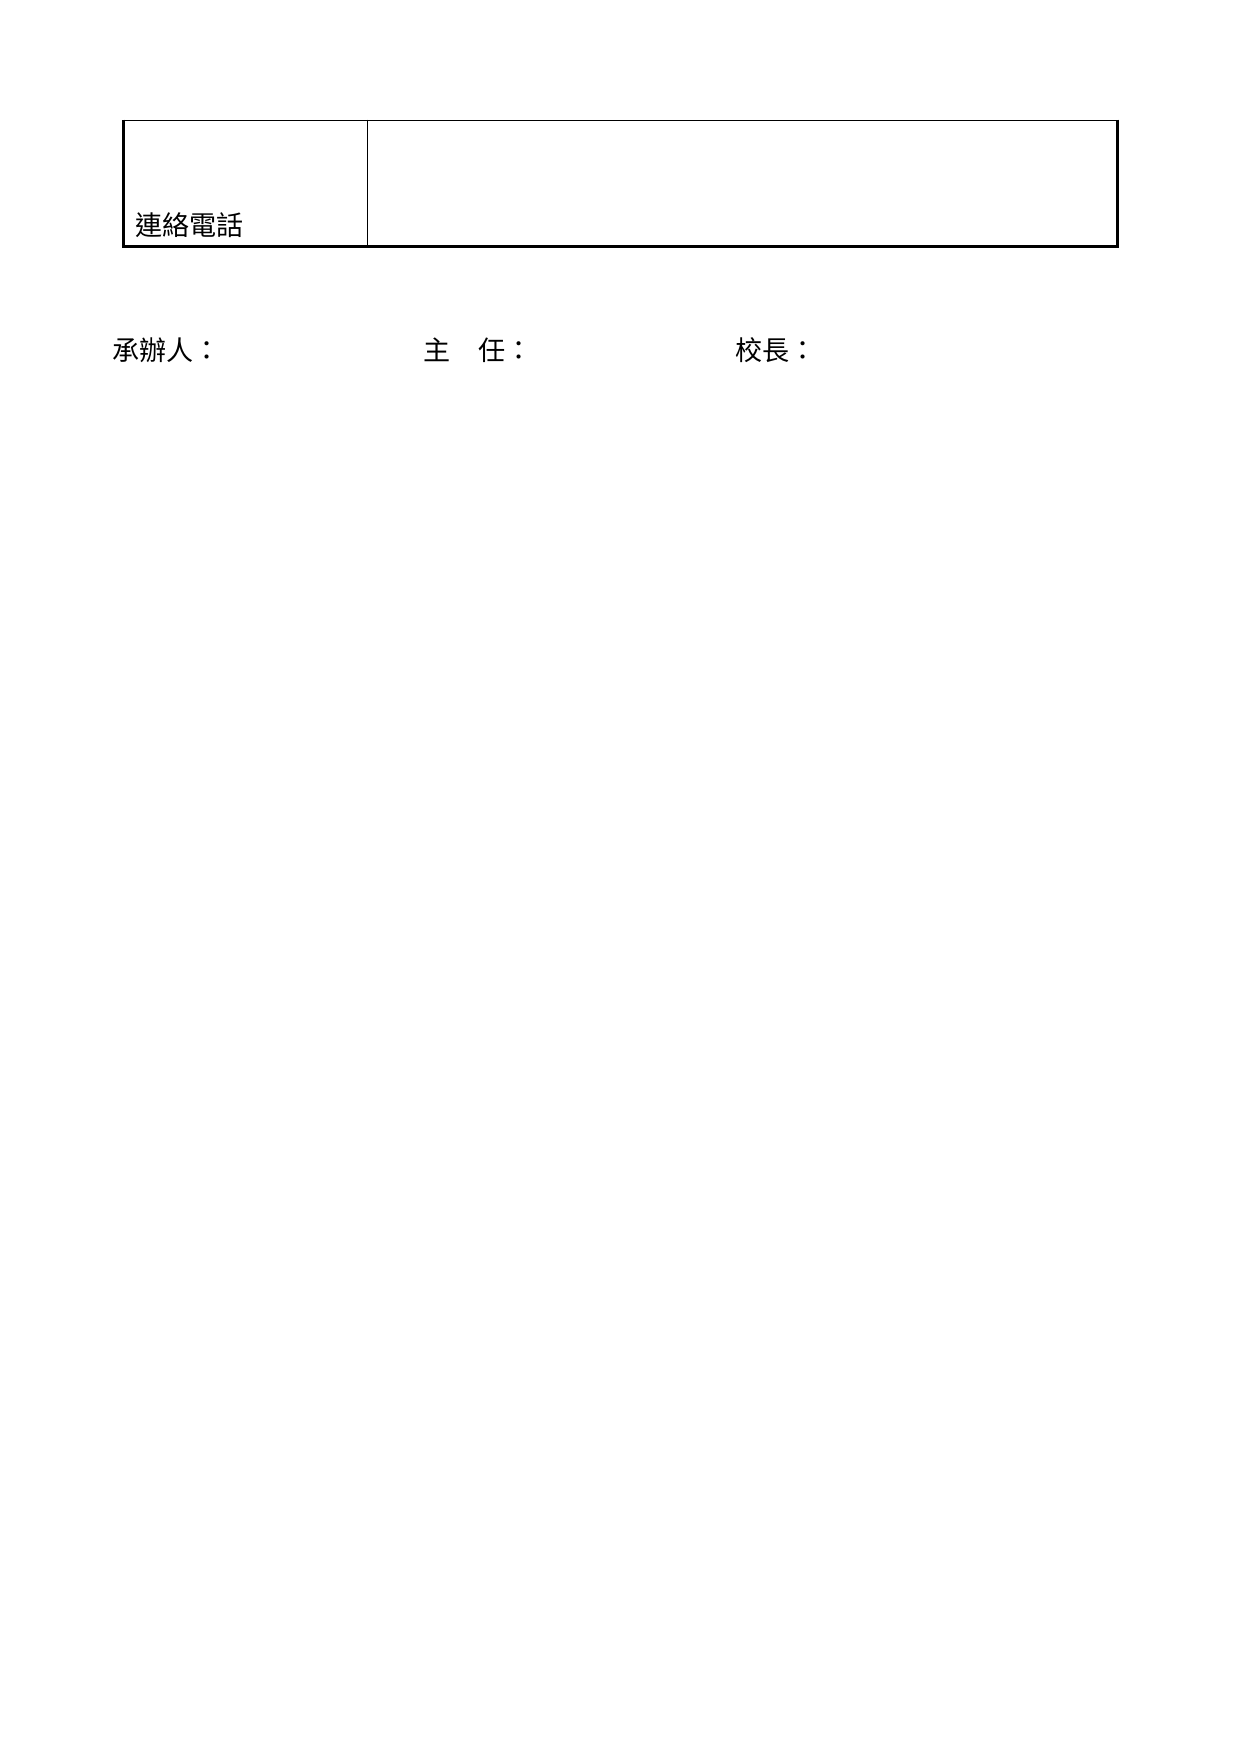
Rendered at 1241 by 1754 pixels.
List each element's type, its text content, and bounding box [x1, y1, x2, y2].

table_cell 連絡電話 [125, 121, 367, 244]
text 承辦人： 主 任： 校長： [112, 307, 1128, 369]
table_cell [368, 121, 1116, 244]
